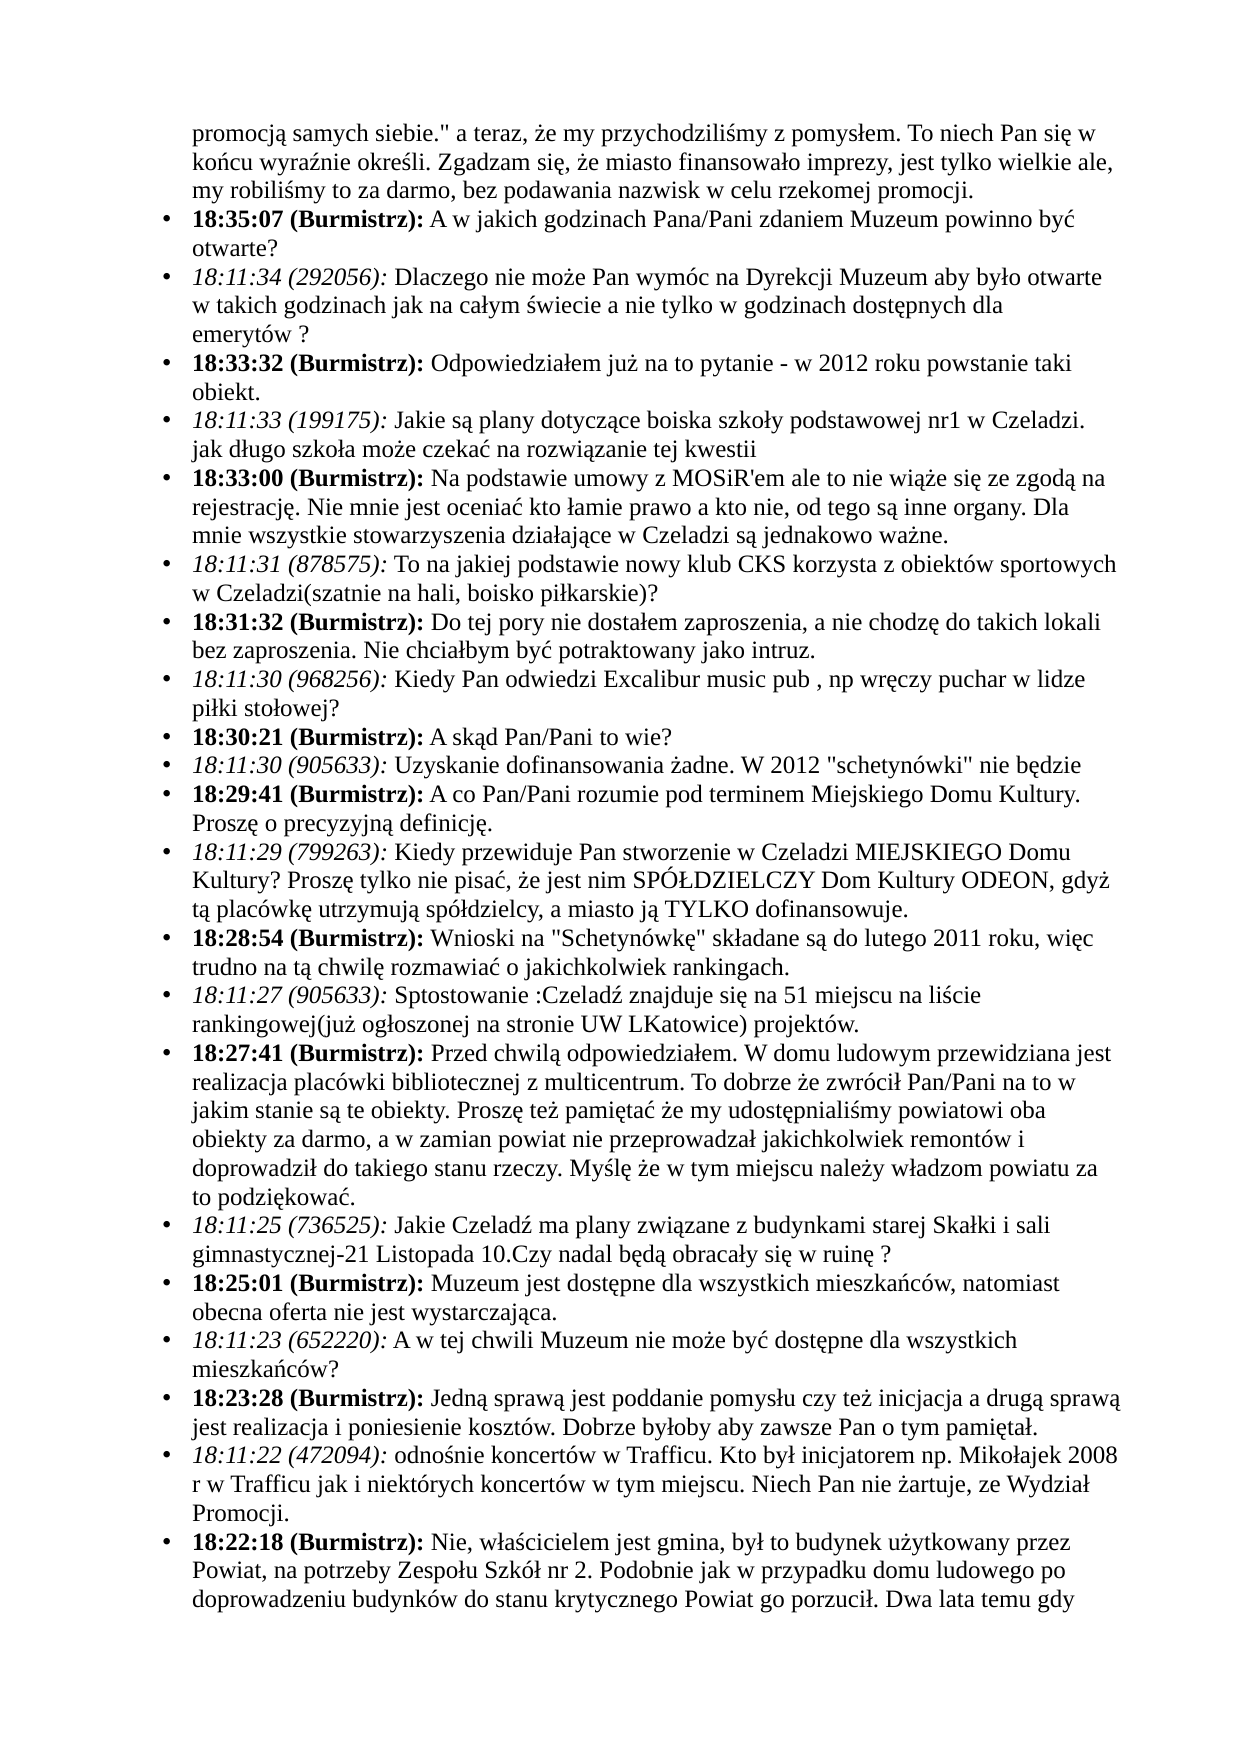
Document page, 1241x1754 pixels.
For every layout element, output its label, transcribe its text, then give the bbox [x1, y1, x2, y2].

list 18:11:30 (968256): Kiedy Pan odwiedzi Excalibur music pub , np wręczy puchar w lidze piłki stołowej? [162, 664, 1122, 722]
list 18:25:01 (Burmistrz): Muzeum jest dostępne dla wszystkich mieszkańców, natomiast obecna oferta nie jest wystarczająca. [162, 1268, 1122, 1326]
list 18:29:41 (Burmistrz): A co Pan/Pani rozumie pod terminem Miejskiego Domu Kultury. Proszę o precyzyjną definicję. [162, 779, 1122, 837]
list 18:11:22 (472094): odnośnie koncertów w Trafficu. Kto był inicjatorem np. Mikołajek 2008 r w Trafficu jak i niektórych koncertów w tym miejscu. Niech Pan nie żartuje, ze Wydział Promocji. [162, 1441, 1122, 1527]
list 18:33:00 (Burmistrz): Na podstawie umowy z MOSiR'em ale to nie wiąże się ze zgodą na rejestrację. Nie mnie jest oceniać kto łamie prawo a kto nie, od tego są inne organy. Dla mnie wszystkie stowarzyszenia działające w Czeladzi są jednakowo ważne. [162, 463, 1122, 549]
list 18:11:25 (736525): Jakie Czeladź ma plany związane z budynkami starej Skałki i sali gimnastycznej-21 Listopada 10.Czy nadal będą obracały się w ruinę ? [162, 1211, 1122, 1268]
list 18:22:18 (Burmistrz): Nie, właścicielem jest gmina, był to budynek użytkowany przez Powiat, na potrzeby Zespołu Szkół nr 2. Podobnie jak w przypadku domu ludowego po doprowadzeniu budynków do stanu krytycznego Powiat go porzucił. Dwa lata temu gdy [162, 1527, 1122, 1613]
list 18:11:34 (292056): Dlaczego nie może Pan wymóc na Dyrekcji Muzeum aby było otwarte w takich godzinach jak na całym świecie a nie tylko w godzinach dostępnych dla emerytów ? [162, 262, 1122, 348]
list 18:23:28 (Burmistrz): Jedną sprawą jest poddanie pomysłu czy też inicjacja a drugą sprawą jest realizacja i poniesienie kosztów. Dobrze byłoby aby zawsze Pan o tym pamiętał. [162, 1383, 1122, 1441]
list 18:28:54 (Burmistrz): Wnioski na "Schetynówkę" składane są do lutego 2011 roku, więc trudno na tą chwilę rozmawiać o jakichkolwiek rankingach. [162, 923, 1122, 981]
list 18:11:23 (652220): A w tej chwili Muzeum nie może być dostępne dla wszystkich mieszkańców? [162, 1326, 1122, 1383]
list 18:27:41 (Burmistrz): Przed chwilą odpowiedziałem. W domu ludowym przewidziana jest realizacja placówki bibliotecznej z multicentrum. To dobrze że zwrócił Pan/Pani na to w jakim stanie są te obiekty. Proszę też pamiętać że my udostępnialiśmy powiatowi oba obiekty za darmo, a w zamian powiat nie przeprowadzał jakichkolwiek remontów i doprowadził do takiego stanu rzeczy. Myślę że w tym miejscu należy władzom powiatu za to podziękować. [162, 1038, 1122, 1211]
list 18:30:21 (Burmistrz): A skąd Pan/Pani to wie? [162, 722, 1122, 751]
list promocją samych siebie." a teraz, że my przychodziliśmy z pomysłem. To niech Pan się w końcu wyraźnie określi. Zgadzam się, że miasto finansowało imprezy, jest tylko wielkie ale, my robiliśmy to za darmo, bez podawania nazwisk w celu rzekomej promocji. [162, 118, 1122, 204]
list 18:11:30 (905633): Uzyskanie dofinansowania żadne. W 2012 "schetynówki" nie będzie [162, 751, 1122, 779]
list 18:33:32 (Burmistrz): Odpowiedziałem już na to pytanie - w 2012 roku powstanie taki obiekt. [162, 348, 1122, 406]
list 18:11:33 (199175): Jakie są plany dotyczące boiska szkoły podstawowej nr1 w Czeladzi. jak długo szkoła może czekać na rozwiązanie tej kwestii [162, 406, 1122, 463]
list 18:11:27 (905633): Sptostowanie :Czeladź znajduje się na 51 miejscu na liście rankingowej(już ogłoszonej na stronie UW LKatowice) projektów. [162, 981, 1122, 1038]
list 18:11:31 (878575): To na jakiej podstawie nowy klub CKS korzysta z obiektów sportowych w Czeladzi(szatnie na hali, boisko piłkarskie)? [162, 549, 1122, 607]
list 18:11:29 (799263): Kiedy przewiduje Pan stworzenie w Czeladzi MIEJSKIEGO Domu Kultury? Proszę tylko nie pisać, że jest nim SPÓŁDZIELCZY Dom Kultury ODEON, gdyż tą placówkę utrzymują spółdzielcy, a miasto ją TYLKO dofinansowuje. [162, 837, 1122, 923]
list 18:31:32 (Burmistrz): Do tej pory nie dostałem zaproszenia, a nie chodzę do takich lokali bez zaproszenia. Nie chciałbym być potraktowany jako intruz. [162, 607, 1122, 664]
list 18:35:07 (Burmistrz): A w jakich godzinach Pana/Pani zdaniem Muzeum powinno być otwarte? [162, 204, 1122, 262]
